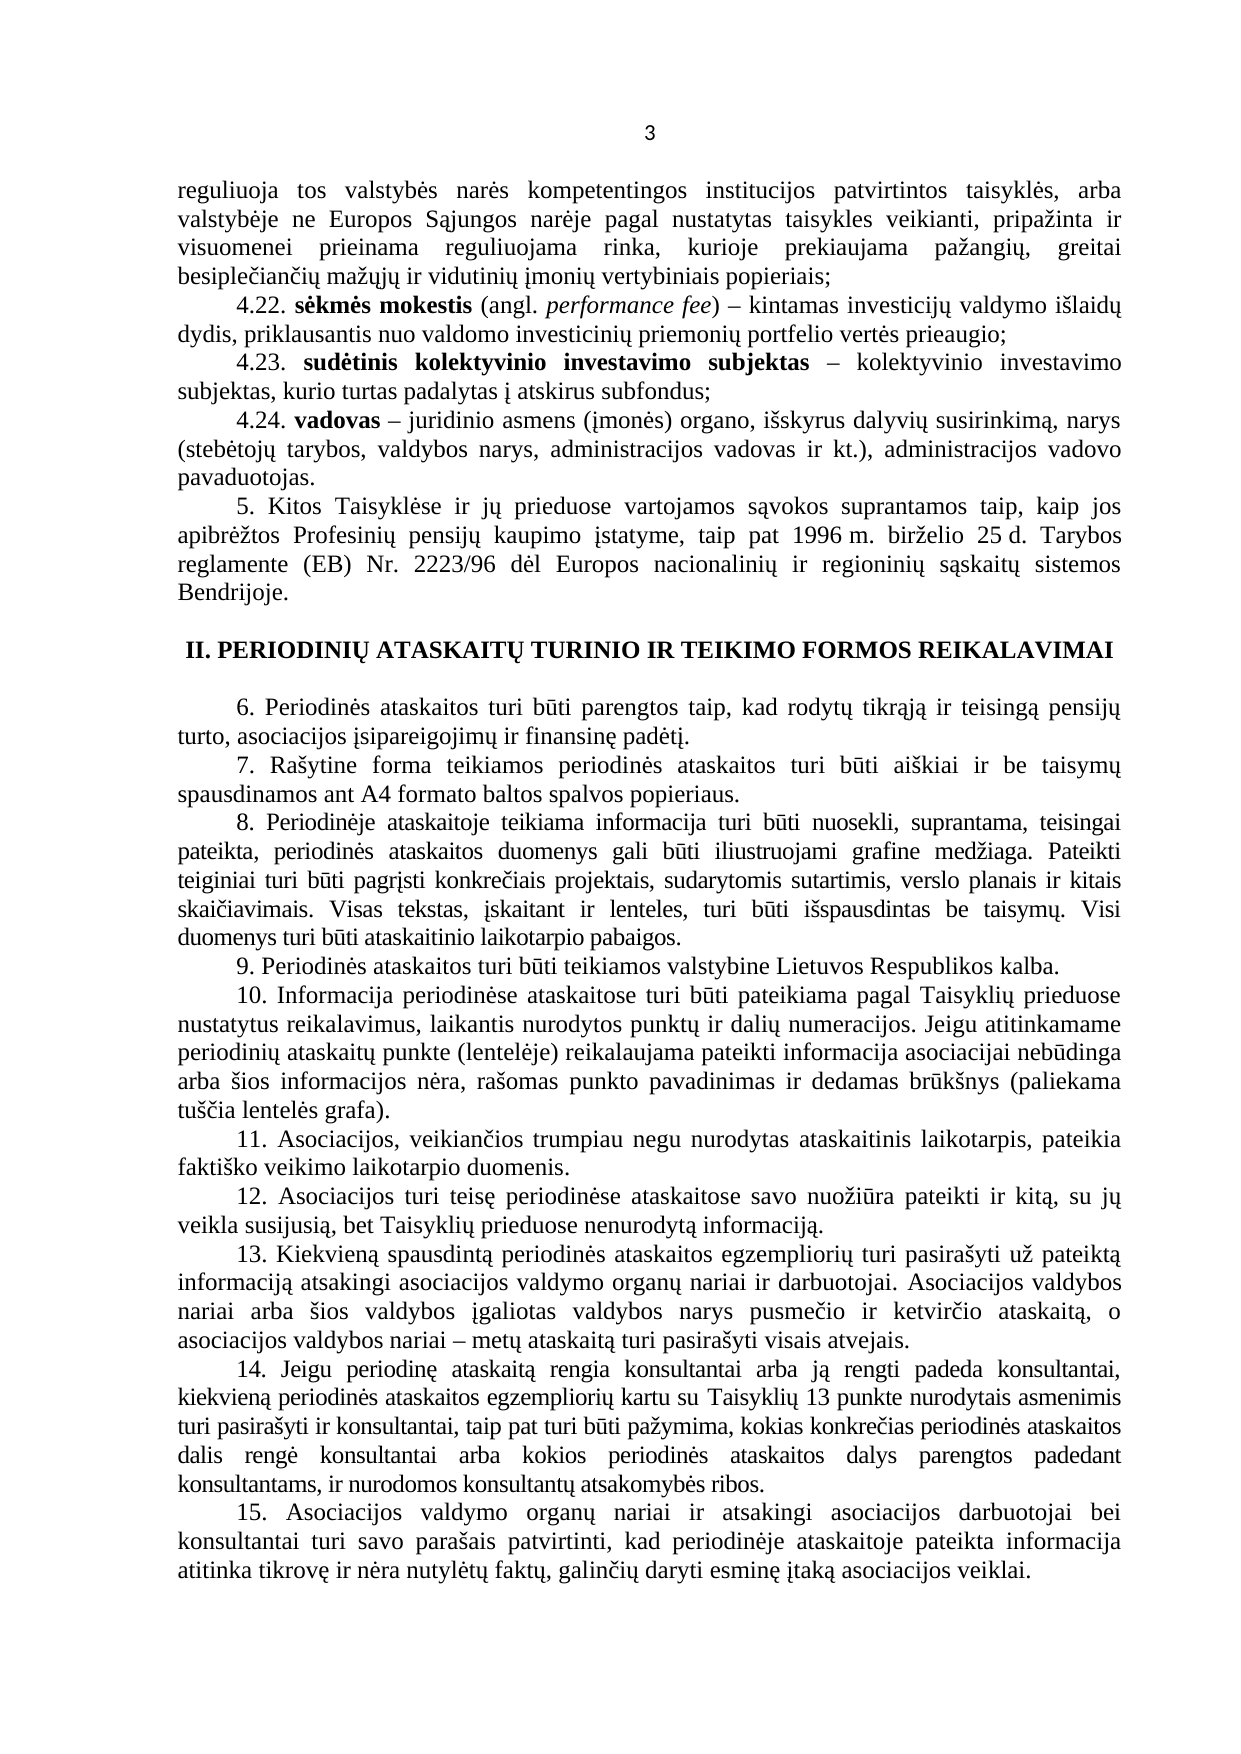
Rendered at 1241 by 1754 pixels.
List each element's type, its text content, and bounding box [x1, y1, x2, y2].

text 12. asociacijos turi teisę periodinėse ataskaitose savo nuožiūra pateikti ir kitą, su jų veikla susijusią, bet taisyklių prieduose nenurodytą informaciją. [177, 1181, 1122, 1239]
text 10. Informacija periodinėse ataskaitose turi būti pateikiama pagal Taisyklių prieduose nustatytus reikalavimus, laikantis nurodytos punktų ir dalių numeracijos. Jeigu atitinkamame periodinių ataskaitų punkte (lentelėje) reikalaujama pateikti informacija asociacijai nebūdinga arba šios informacijos nėra, rašomas punkto pavadinimas ir dedamas brūkšnys (paliekama tuščia lentelės grafa). [177, 980, 1122, 1124]
text 13. Kiekvieną spausdintą periodinės ataskaitos egzempliorių turi pasirašyti už pateiktą informaciją atsakingi asociacijos valdymo organų nariai ir darbuotojai. asociacijos valdybos nariai arba šios valdybos įgaliotas valdybos narys pusmečio ir ketvirčio ataskaitą, o asociacijos valdybos nariai – metų ataskaitą turi pasirašyti visais atvejais. [177, 1239, 1122, 1354]
text 4.23. sudėtinis kolektyvinio investavimo subjektas – kolektyvinio investavimo subjektas, kurio turtas padalytas į atskirus subfondus; [177, 347, 1122, 405]
text 4.22. sėkmės mokestis (angl. performance fee) – kintamas investicijų valdymo išlaidų dydis, priklausantis nuo valdomo investicinių priemonių portfelio vertės prieaugio; [177, 290, 1122, 347]
text reguliuoja tos valstybės narės kompetentingos institucijos patvirtintos taisyklės, arba valstybėje ne Europos Sąjungos narėje pagal nustatytas taisykles veikianti, pripažinta ir visuomenei prieinama reguliuojama rinka, kurioje prekiaujama pažangių, greitai besiplečiančių mažųjų ir vidutinių įmonių vertybiniais popieriais; [177, 175, 1122, 290]
text 14. Jeigu periodinę ataskaitą rengia konsultantai arba ją rengti padeda konsultantai, kiekvieną periodinės ataskaitos egzempliorių kartu su taisyklių 13 punkte nurodytais asmenimis turi pasirašyti ir konsultantai, taip pat turi būti pažymima, kokias konkrečias periodinės ataskaitos dalis rengė konsultantai arba kokios periodinės ataskaitos dalys parengtos padedant konsultantams, ir nurodomos konsultantų atsakomybės ribos. [177, 1354, 1122, 1497]
text II. PERIODINIŲ ATASKAITŲ TURINIO IR TEIKIMO FORMOS REIKALAVIMAI [177, 635, 1122, 664]
text 8. Periodinėje ataskaitoje teikiama informacija turi būti nuosekli, suprantama, teisingai pateikta, periodinės ataskaitos duomenys gali būti iliustruojami grafine medžiaga. Pateikti teiginiai turi būti pagrįsti konkrečiais projektais, sudarytomis sutartimis, verslo planais ir kitais skaičiavimais. Visas tekstas, įskaitant ir lenteles, turi būti išspausdintas be taisymų. Visi duomenys turi būti ataskaitinio laikotarpio pabaigos. [177, 807, 1122, 951]
text 4.24. vadovas – juridinio asmens (įmonės) organo, išskyrus dalyvių susirinkimą, narys (stebėtojų tarybos, valdybos narys, administracijos vadovas ir kt.), administracijos vadovo pavaduotojas. [177, 405, 1122, 491]
text 5. Kitos taisyklėse ir jų prieduose vartojamos sąvokos suprantamos taip, kaip jos apibrėžtos Profesinių pensijų kaupimo įstatyme, taip pat 1996 m. birželio 25 d. Tarybos reglamente (EB) Nr. 2223/96 dėl Europos nacionalinių ir regioninių sąskaitų sistemos Bendrijoje. [177, 491, 1122, 606]
text 6. Periodinės ataskaitos turi būti parengtos taip, kad rodytų tikrąją ir teisingą pensijų turto, asociacijos įsipareigojimų ir finansinę padėtį. [177, 692, 1122, 750]
text 15. Asociacijos valdymo organų nariai ir atsakingi asociacijos darbuotojai bei konsultantai turi savo parašais patvirtinti, kad periodinėje ataskaitoje pateikta informacija atitinka tikrovę ir nėra nutylėtų faktų, galinčių daryti esminę įtaką asociacijos veiklai. [177, 1497, 1122, 1584]
text 9. Periodinės ataskaitos turi būti teikiamos valstybine Lietuvos Respublikos kalba. [177, 951, 1122, 980]
text 7. Rašytine forma teikiamos periodinės ataskaitos turi būti aiškiai ir be taisymų spausdinamos ant A4 formato baltos spalvos popieriaus. [177, 750, 1122, 807]
text 11. asociacijos, veikiančios trumpiau negu nurodytas ataskaitinis laikotarpis, pateikia faktiško veikimo laikotarpio duomenis. [177, 1124, 1122, 1181]
